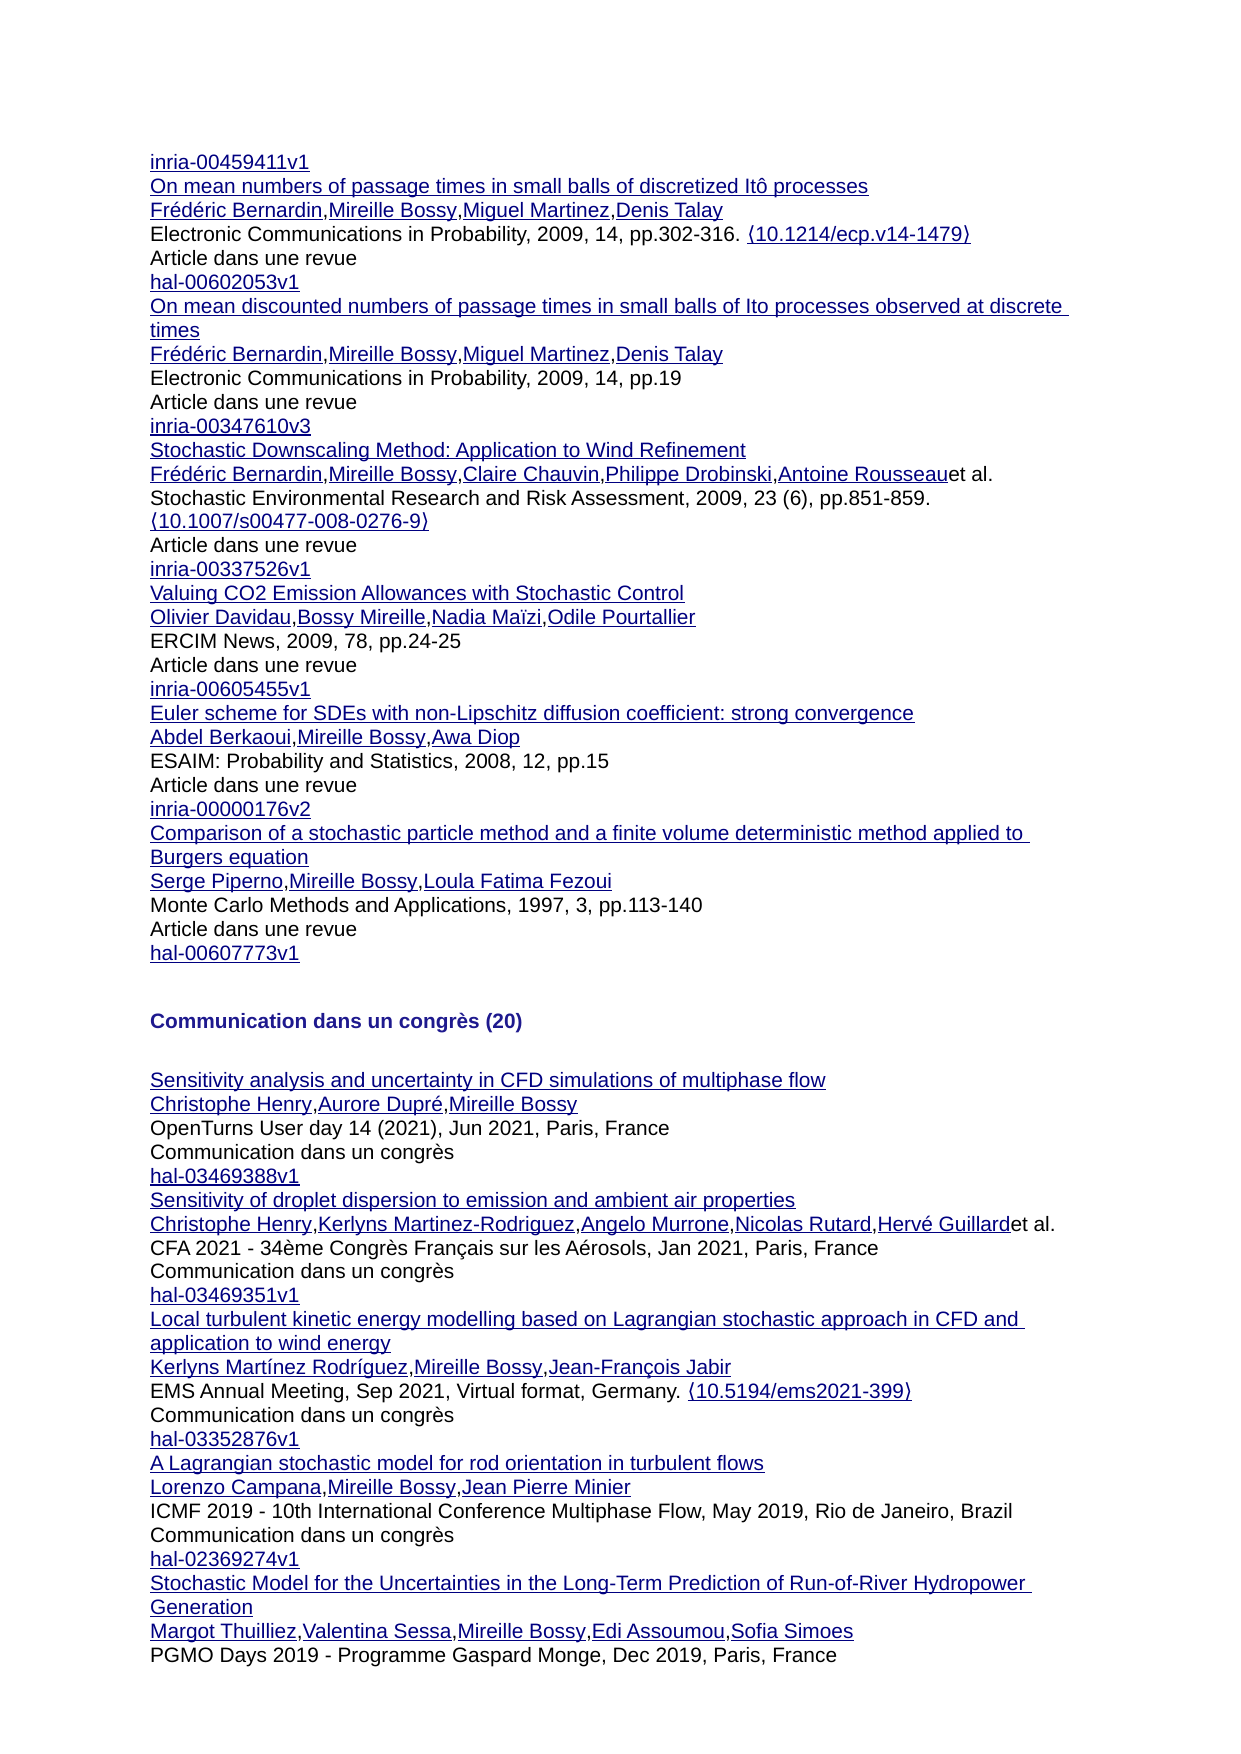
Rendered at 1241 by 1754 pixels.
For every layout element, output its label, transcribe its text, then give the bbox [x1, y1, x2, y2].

table_cell Valuing CO2 Emission Allowances with Stochastic Control Olivier Davidau,Bossy Mireille,Nadia Maïzi,Odile Pourtallier ERCIM News, 2009, 78, pp.24-25 Article dans une revue inria-00605455v1 [150, 581, 1090, 701]
table_cell Local turbulent kinetic energy modelling based on Lagrangian stochastic approach in CFD and application to wind energy Kerlyns Martínez Rodríguez,Mireille Bossy,Jean-François Jabir EMS Annual Meeting, Sep 2021, Virtual format, Germany. ⟨10.5194/ems2021-399⟩ Communication dans un congrès hal-03352876v1 [150, 1307, 1090, 1451]
table_cell inria-00459411v1 [150, 150, 1090, 174]
table_cell Sensitivity of droplet dispersion to emission and ambient air properties Christophe Henry,Kerlyns Martinez-Rodriguez,Angelo Murrone,Nicolas Rutard,Hervé Guillardet al. CFA 2021 - 34ème Congrès Français sur les Aérosols, Jan 2021, Paris, France Communication dans un congrès hal-03469351v1 [150, 1188, 1090, 1307]
table_cell Stochastic Model for the Uncertainties in the Long-Term Prediction of Run-of-River Hydropower Generation Margot Thuilliez,Valentina Sessa,Mireille Bossy,Edi Assoumou,Sofia Simoes PGMO Days 2019 - Programme Gaspard Monge, Dec 2019, Paris, France [150, 1571, 1090, 1667]
table_cell Stochastic Downscaling Method: Application to Wind Refinement Frédéric Bernardin,Mireille Bossy,Claire Chauvin,Philippe Drobinski,Antoine Rousseauet al. Stochastic Environmental Research and Risk Assessment, 2009, 23 (6), pp.851-859. ⟨10.1007/s00477-008-0276-9⟩ Article dans une revue inria-00337526v1 [150, 438, 1090, 581]
table_cell On mean discounted numbers of passage times in small balls of Ito processes observed at discrete times Frédéric Bernardin,Mireille Bossy,Miguel Martinez,Denis Talay Electronic Communications in Probability, 2009, 14, pp.19 Article dans une revue inria-00347610v3 [150, 294, 1090, 437]
table_cell Euler scheme for SDEs with non-Lipschitz diffusion coefficient: strong convergence Abdel Berkaoui,Mireille Bossy,Awa Diop ESAIM: Probability and Statistics, 2008, 12, pp.15 Article dans une revue inria-00000176v2 [150, 701, 1090, 821]
table_cell A Lagrangian stochastic model for rod orientation in turbulent flows Lorenzo Campana,Mireille Bossy,Jean Pierre Minier ICMF 2019 - 10th International Conference Multiphase Flow, May 2019, Rio de Janeiro, Brazil Communication dans un congrès hal-02369274v1 [150, 1451, 1090, 1571]
subtitle Communication dans un congrès (20) [150, 1009, 1090, 1033]
table_cell Comparison of a stochastic particle method and a finite volume deterministic method applied to Burgers equation Serge Piperno,Mireille Bossy,Loula Fatima Fezoui Monte Carlo Methods and Applications, 1997, 3, pp.113-140 Article dans une revue hal-00607773v1 [150, 821, 1090, 964]
table_cell On mean numbers of passage times in small balls of discretized Itô processes Frédéric Bernardin,Mireille Bossy,Miguel Martinez,Denis Talay Electronic Communications in Probability, 2009, 14, pp.302-316. ⟨10.1214/ecp.v14-1479⟩ Article dans une revue hal-00602053v1 [150, 174, 1090, 294]
table_header Sensitivity analysis and uncertainty in CFD simulations of multiphase flow Christophe Henry,Aurore Dupré,Mireille Bossy OpenTurns User day 14 (2021), Jun 2021, Paris, France Communication dans un congrès hal-03469388v1 [150, 1068, 1090, 1187]
